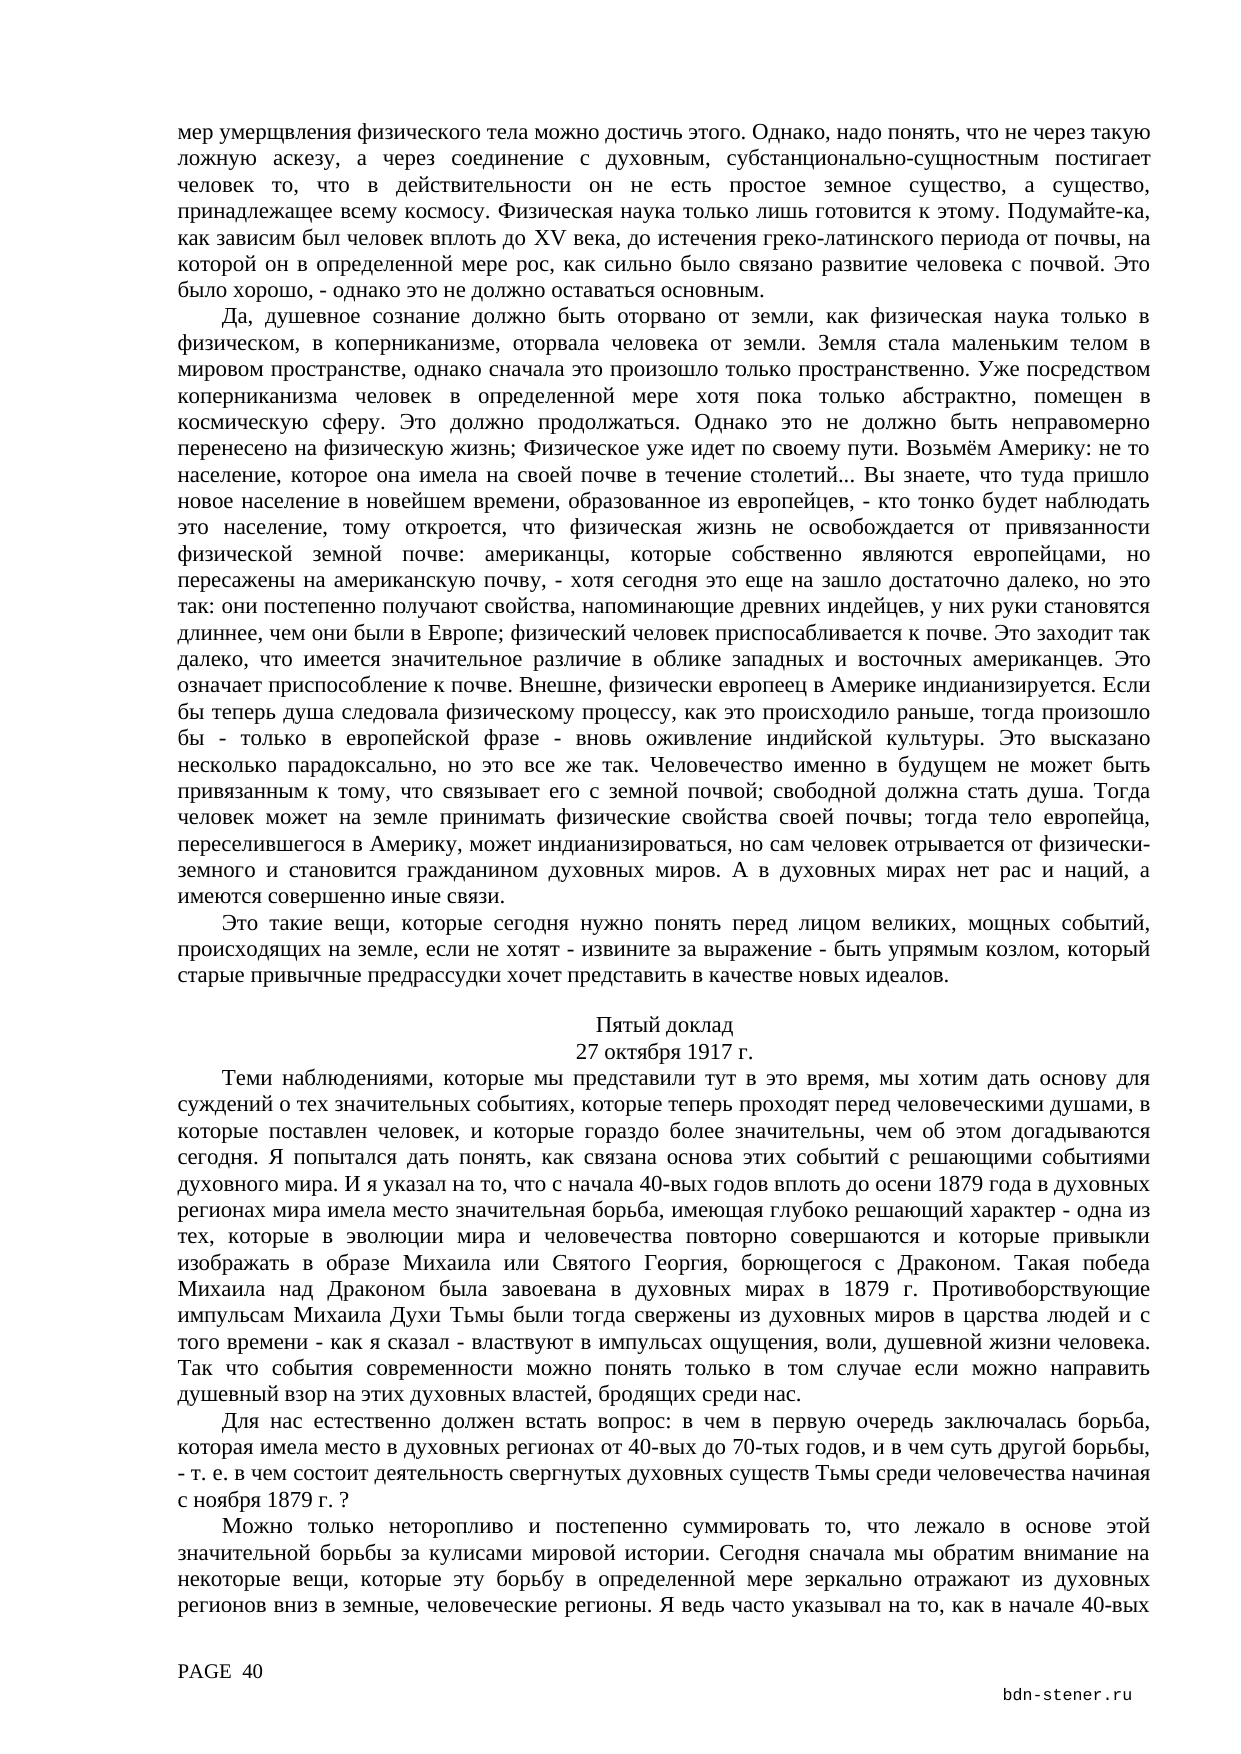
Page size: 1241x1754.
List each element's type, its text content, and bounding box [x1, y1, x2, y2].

text Теми наблюдениями, которые мы представили тут в это время, мы хотим дать основу для суждений о тех значительных событиях, которые теперь проходят перед человеческими душами, в которые поставлен человек, и которые гораздо более значительны, чем об этом догадываются сегодня. Я попытался дать понять, как связана основа этих событий с решающими событиями духовного мира. И я указал на то, что с начала 40-вых годов вплоть до осени 1879 года в духовных регионах мира имела место значительная борьба, имеющая глубоко решающий характер - одна из тех, которые в эволюции мира и человечества повторно совершаются и которые привыкли изображать в образе Михаила или Святого Георгия, борющегося с Драконом. Такая победа Михаила над Драконом была завоевана в духовных мирах в 1879 г. Противоборствующие импульсам Михаила Духи Тьмы были тогда свержены из духовных миров в царства людей и с того времени - как я сказал - властвуют в импульсах ощущения, воли, душевной жизни человека. Так что события современности можно понять только в том случае если можно направить душевный взор на этих духовных властей, бродящих среди нас. [177, 1064, 1152, 1407]
text Для нас естественно должен встать вопрос: в чем в первую очередь заключалась борьба, которая имела место в духовных регионах от 40-вых до 70-тых годов, и в чем суть другой борьбы, - т. е. в чем состоит деятельность свергнутых духовных существ Тьмы среди человечества начиная с ноября 1879 г. ? [177, 1407, 1152, 1512]
text Да, душевное сознание должно быть оторвано от земли, как физическая наука только в физическом, в коперниканизме, оторвала человека от земли. Земля стала маленьким телом в мировом пространстве, однако сначала это произошло только пространственно. Уже посредством коперниканизма человек в определенной мере хотя пока только абстрактно, помещен в космическую сферу. Это должно продолжаться. Однако это не должно быть неправомерно перенесено на физическую жизнь; Физическое уже идет по своему пути. Возьмём Америку: не то население, которое она имела на своей почве в течение столетий... Вы знаете, что туда пришло новое население в новейшем времени, образованное из европейцев, - кто тонко будет наблюдать это население, тому откроется, что физическая жизнь не освобождается от привязанности физической земной почве: американцы, которые собственно являются европейцами, но пересажены на американскую почву, - хотя сегодня это еще на зашло достаточно далеко, но это так: они постепенно получают свойства, напоминающие древних индейцев, у них руки становятся длиннее, чем они были в Европе; физический человек приспосабливается к почве. Это заходит так далеко, что имеется значительное различие в облике западных и восточных американцев. Это означает приспособление к почве. Внешне, физически европеец в Америке индианизируется. Если бы теперь душа следовала физическому процессу, как это происходило раньше, тогда произошло бы - только в европейской фразе - вновь оживление индийской культуры. Это высказано несколько парадоксально, но это все же так. Человечество именно в будущем не может быть привязанным к тому, что связывает его с земной почвой; свободной должна стать душа. Тогда человек может на земле принимать физические свойства своей почвы; тогда тело европейца, переселившегося в Америку, может индианизироваться, но сам человек отрывается от физически-земного и становится гражданином духовных миров. А в духовных мирах нет рас и наций, а имеются совершенно иные связи. [177, 303, 1152, 909]
text Можно только неторопливо и постепенно суммировать то, что лежало в основе этой значительной борьбы за кулисами мировой истории. Сегодня сначала мы обратим внимание на некоторые вещи, которые эту борьбу в определенной мере зеркально отражают из духовных регионов вниз в земные, человеческие регионы. Я ведь часто указывал на то, как в начале 40-вых [177, 1512, 1152, 1618]
text Пятый доклад [177, 1011, 1152, 1038]
text мер умерщвления физического тела можно достичь этого. Однако, надо понять, что не через такую ложную аскезу, а через соединение с духовным, субстанционально-сущностным постигает человек то, что в действительности он не есть простое земное существо, а существо, принадлежащее всему космосу. Физическая наука только лишь готовится к этому. Подумайте-ка, как зависим был человек вплоть до XV века, до истечения греко-латинского периода от почвы, на которой он в определенной мере рос, как сильно было связано развитие человека с почвой. Это было хорошо, - однако это не должно оставаться основным. [177, 118, 1152, 303]
text Это такие вещи, которые сегодня нужно понять перед лицом великих, мощных событий, происходящих на земле, если не хотят - извините за выражение - быть упрямым козлом, который старые привычные предрассудки хочет представить в качестве новых идеалов. [177, 909, 1152, 988]
text 27 октября 1917 г. [177, 1038, 1152, 1064]
